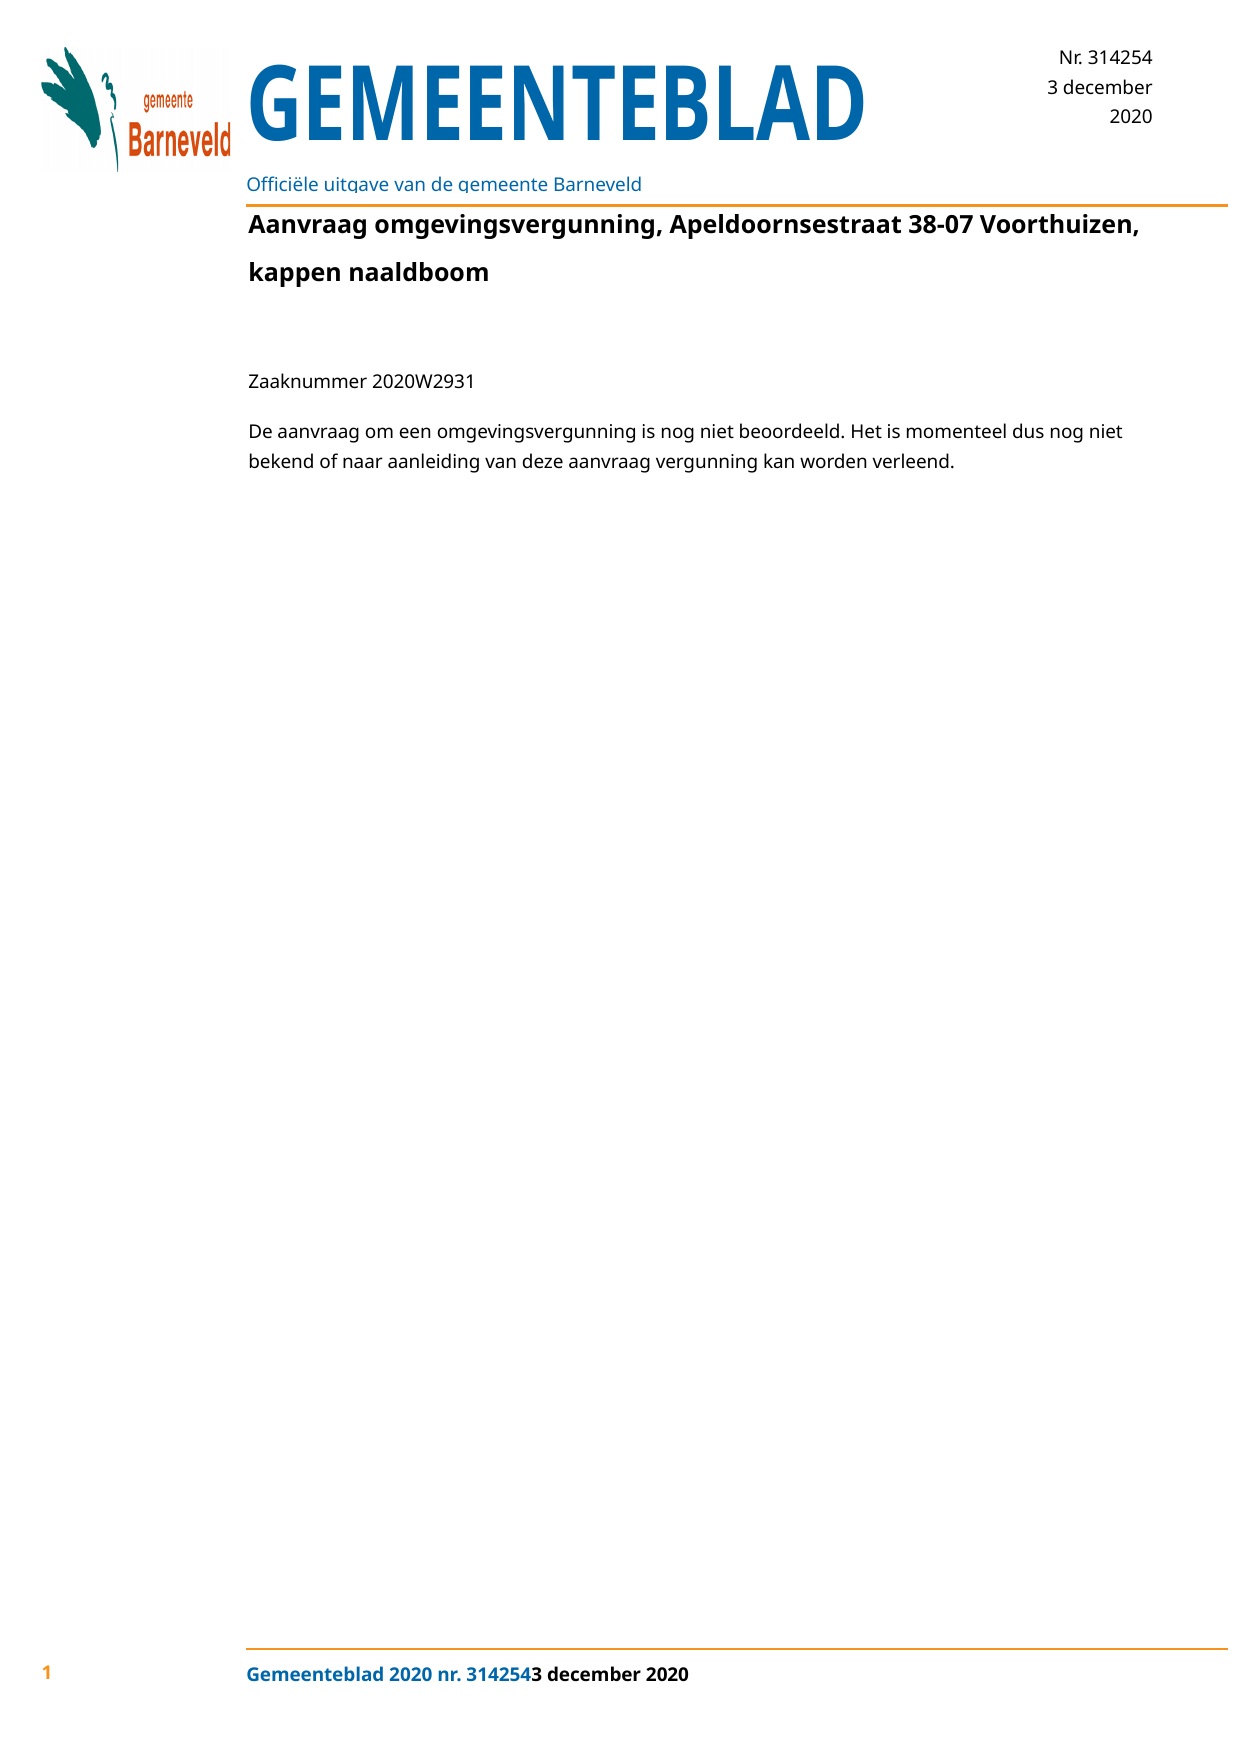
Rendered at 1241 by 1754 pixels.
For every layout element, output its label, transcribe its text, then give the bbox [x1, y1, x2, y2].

text Zaaknummer 2020W2931 [248, 368, 1152, 394]
text De aanvraag om een omgevingsvergunning is nog niet beoordeeld. Het is momenteel dus nog niet bekend of naar aanleiding van deze aanvraag vergunning kan worden verleend. [248, 419, 1152, 474]
text Aanvraag omgevingsvergunning, Apeldoornsestraat 38-07 Voorthuizen, kappen naaldboom [248, 207, 1152, 288]
picture [41, 47, 231, 172]
